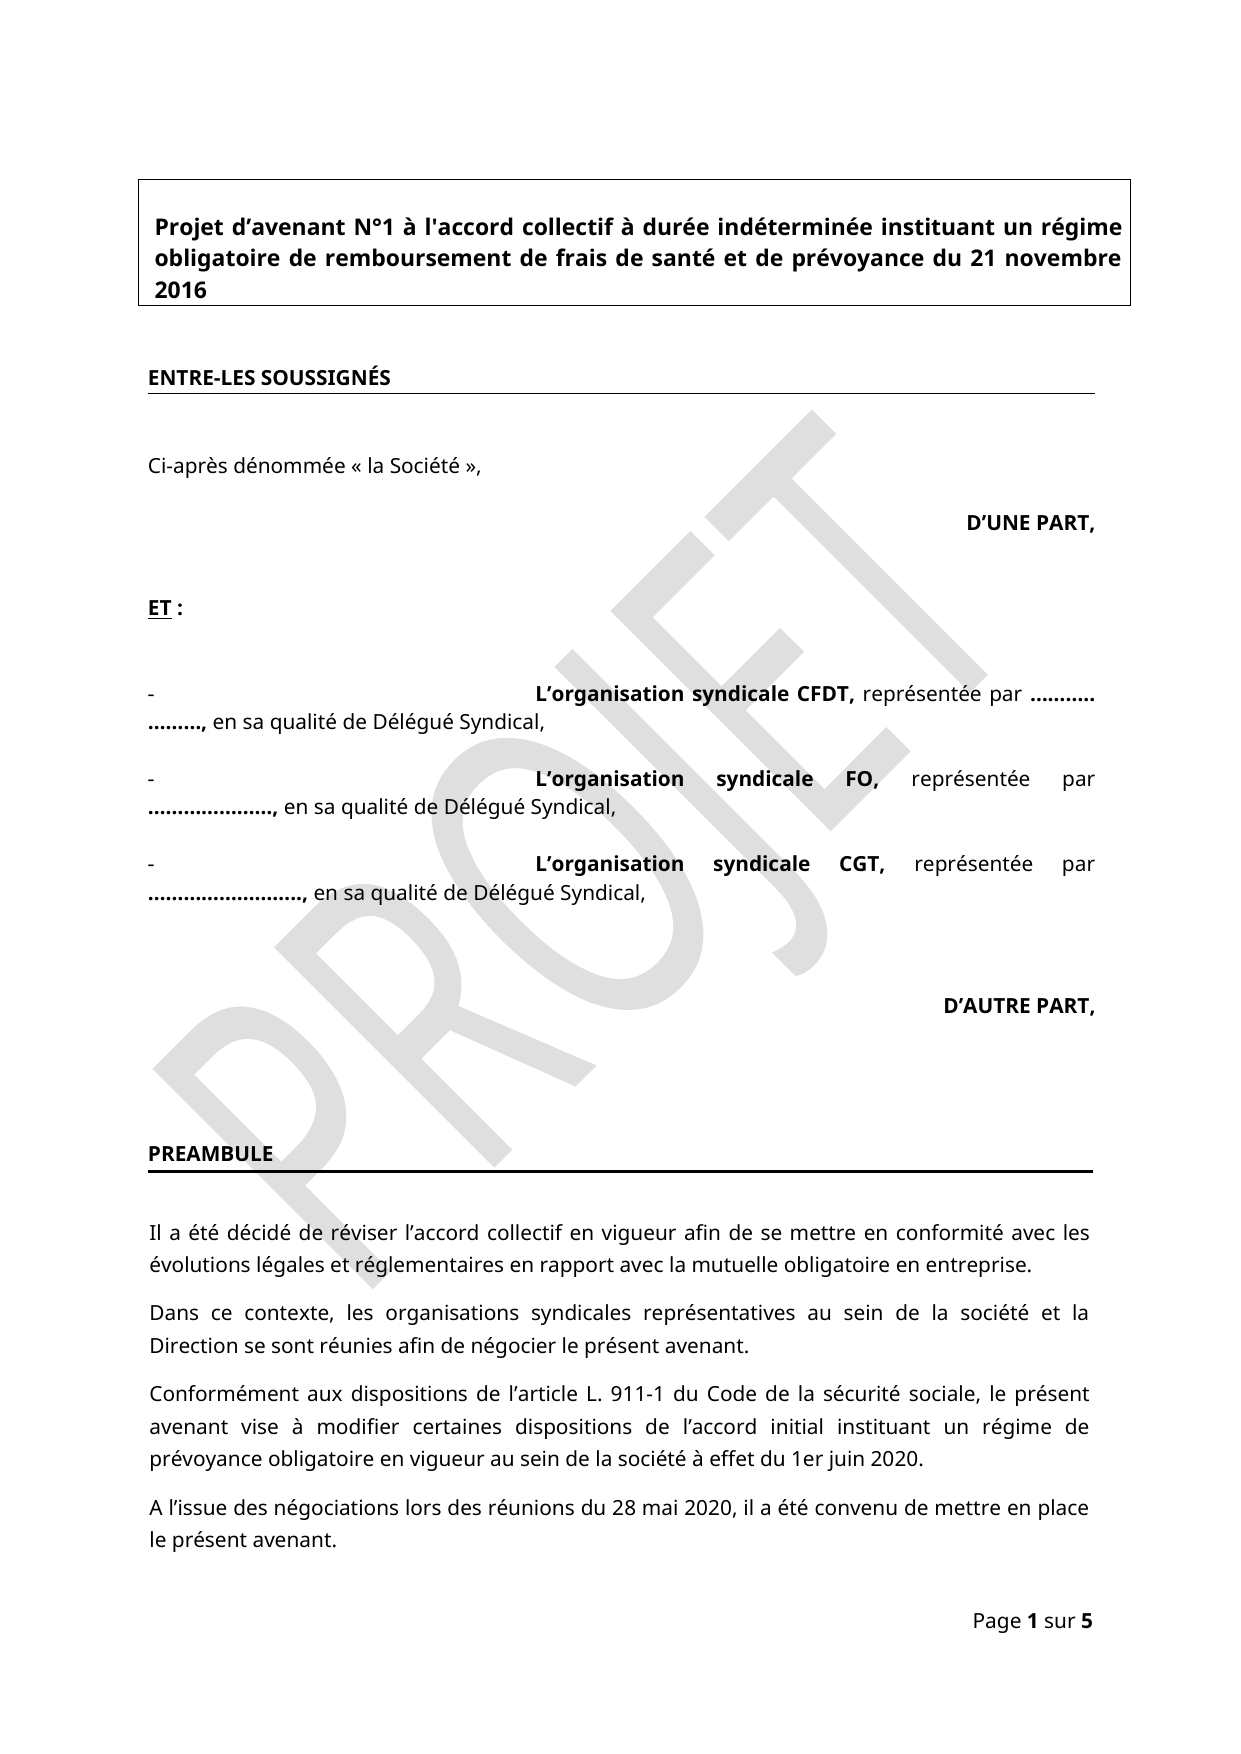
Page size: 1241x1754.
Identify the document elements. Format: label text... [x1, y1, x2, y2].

text [148, 508, 723, 537]
text [908, 593, 1095, 622]
list L’organisation syndicale CGT, représentée par …………………….., en sa qualité de Délégué Syndical, [774, 849, 1095, 906]
list L’organisation syndicale FO, représentée par …………………, en sa qualité de Délégué Syndical, [689, 764, 819, 821]
text [148, 992, 345, 1020]
text Il a été décidé de réviser l’accord collectif en vigueur afin de se mettre en conformité avec les évolutions légales et réglementaires en rapport avec la mutuelle obligatoire en entreprise. [149, 1218, 361, 1279]
list L’organisation syndicale CFDT, représentée par ………..………, en sa qualité de Délégué Syndical, [604, 679, 734, 736]
list L’organisation syndicale FO, représentée par …………………, en sa qualité de Délégué Syndical, [583, 764, 707, 821]
text D’UNE PART, [823, 508, 1095, 537]
text [793, 451, 1095, 480]
text PREAMBULE [260, 1139, 302, 1161]
text [735, 508, 813, 537]
list L’organisation syndicale CGT, représentée par …………………….., en sa qualité de Délégué Syndical, [671, 849, 789, 906]
list L’organisation syndicale CFDT, représentée par ………..………, en sa qualité de Délégué Syndical, [747, 679, 1095, 736]
text Dans ce contexte, les organisations syndicales représentatives au sein de la société et la Direction se sont réunies afin de négocier le présent avenant. [149, 1298, 1091, 1359]
text ET : [148, 593, 627, 622]
table_header Projet d’avenant N°1 à l'accord collectif à durée indéterminée instituant un régime obligatoire de remboursement de frais de santé et de prévoyance du 21 novembre 2016 [139, 180, 1130, 305]
list L’organisation syndicale CGT, représentée par …………………….., en sa qualité de Délégué Syndical, [470, 849, 669, 906]
text PREAMBULE [322, 1139, 1093, 1170]
text PREAMBULE [148, 1139, 252, 1170]
list L’organisation syndicale FO, représentée par …………………, en sa qualité de Délégué Syndical, [843, 764, 1095, 821]
text Ci-après dénommée « la Société », [148, 451, 769, 480]
text Il a été décidé de réviser l’accord collectif en vigueur afin de se mettre en conformité avec les évolutions légales et réglementaires en rapport avec la mutuelle obligatoire en entreprise. [339, 1218, 1091, 1279]
list L’organisation syndicale FO, représentée par …………………, en sa qualité de Délégué Syndical, [148, 764, 449, 821]
text D’AUTRE PART, [459, 992, 1095, 1020]
list L’organisation syndicale FO, représentée par …………………, en sa qualité de Délégué Syndical, [463, 769, 607, 821]
text A l’issue des négociations lors des réunions du 28 mai 2020, il a été convenu de mettre en place le présent avenant. [149, 1493, 1091, 1554]
list L’organisation syndicale CGT, représentée par …………………….., en sa qualité de Délégué Syndical, [148, 849, 470, 906]
text Conformément aux dispositions de l’article L. 911-1 du Code de la sécurité sociale, le présent avenant vise à modifier certaines dispositions de l’accord initial instituant un régime de prévoyance obligatoire en vigueur au sein de la société à effet du 1er juin 2020. [149, 1379, 1091, 1473]
list L’organisation syndicale CFDT, représentée par ………..………, en sa qualité de Délégué Syndical, [148, 679, 622, 736]
text ENTRE-LES soussignés [148, 363, 1095, 393]
text [356, 992, 432, 1020]
text [654, 593, 898, 622]
